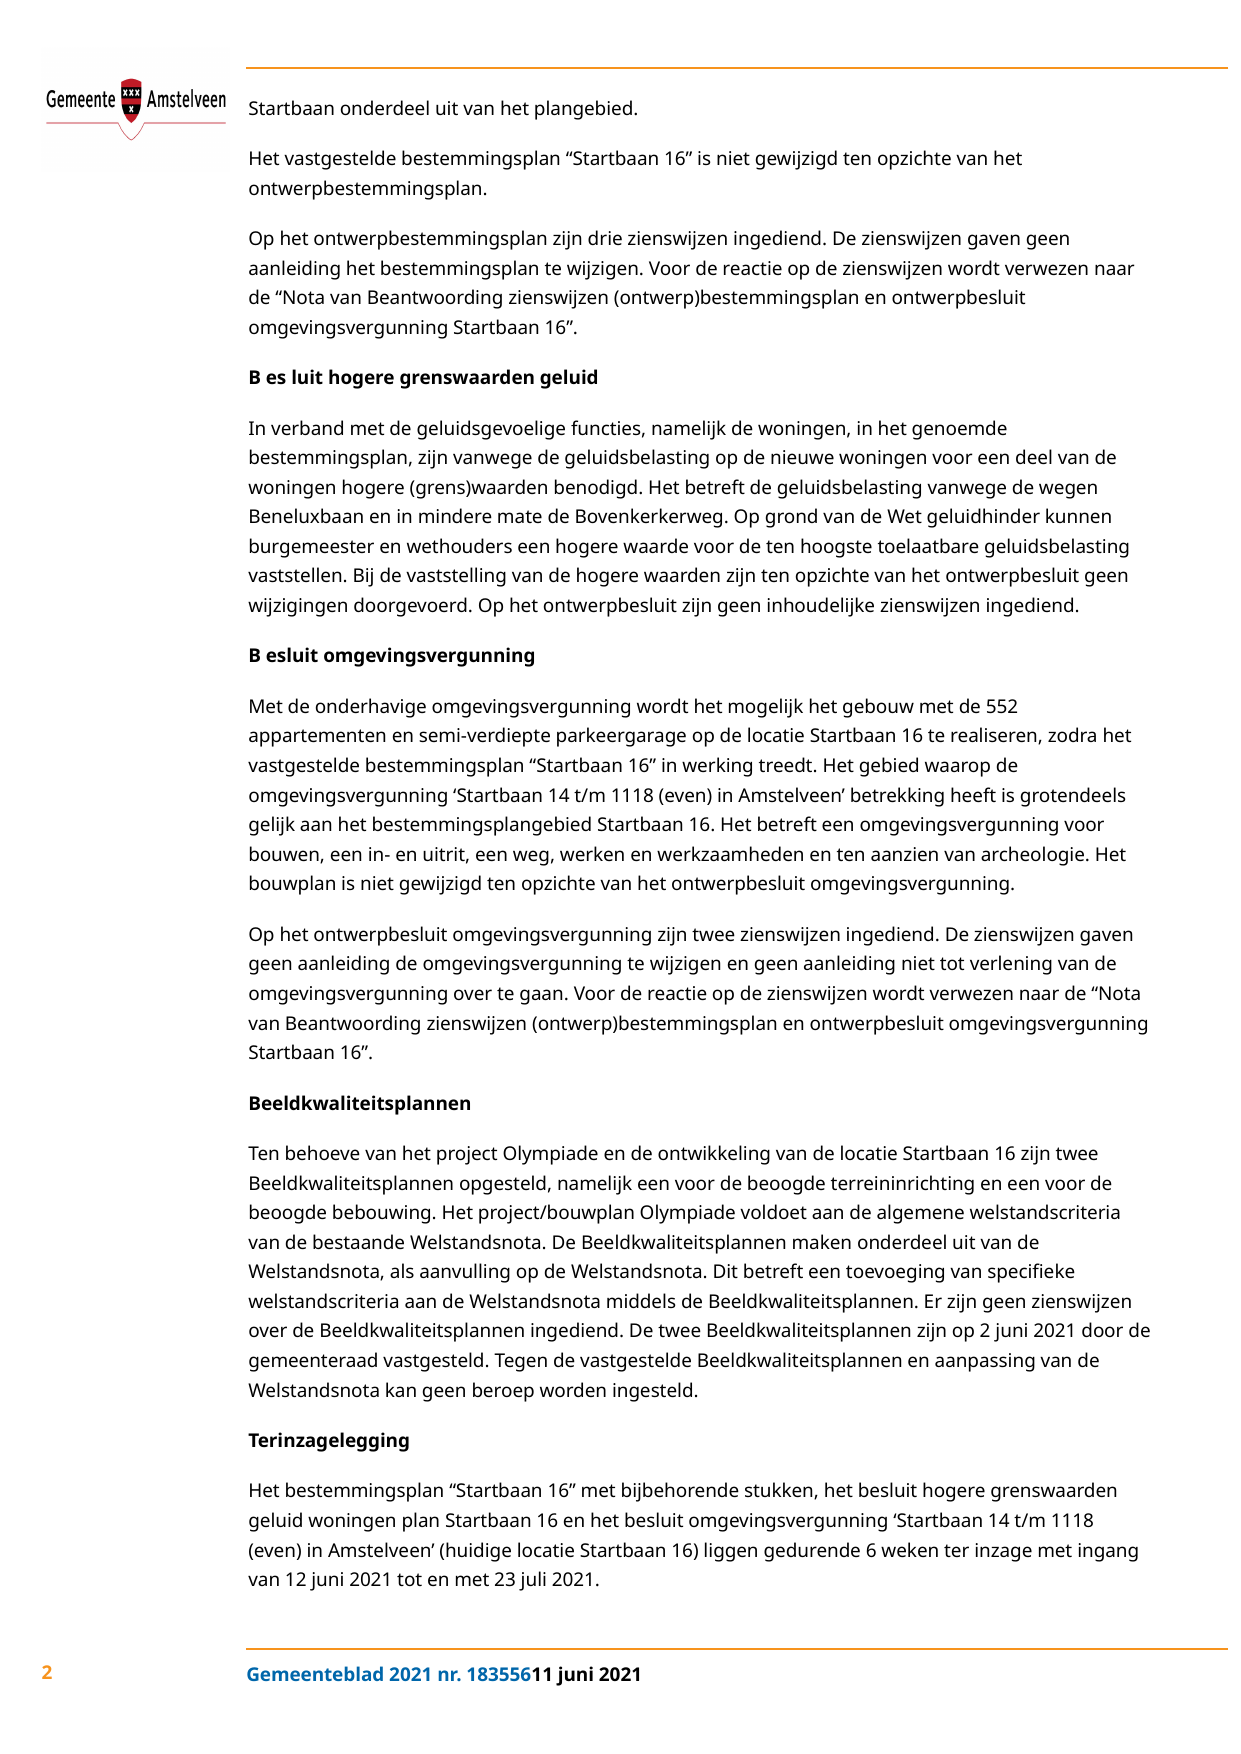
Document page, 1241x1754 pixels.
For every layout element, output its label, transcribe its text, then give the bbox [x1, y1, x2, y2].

text Terinzagelegging [248, 1427, 1152, 1453]
text B es luit hogere grenswaarden geluid [248, 364, 1152, 390]
text Op het ontwerpbesluit omgevingsvergunning zijn twee zienswijzen ingediend. De zienswijzen gaven geen aanleiding de omgevingsvergunning te wijzigen en geen aanleiding niet tot verlening van de omgevingsvergunning over te gaan. Voor de reactie op de zienswijzen wordt verwezen naar de “Nota van Beantwoording zienswijzen (ontwerp)bestemmingsplan en ontwerpbesluit omgevingsvergunning Startbaan 16”. [248, 921, 1152, 1065]
text Met de onderhavige omgevingsvergunning wordt het mogelijk het gebouw met de 552 appartementen en semi-verdiepte parkeergarage op de locatie Startbaan 16 te realiseren, zodra het vastgestelde bestemmingsplan “Startbaan 16” in werking treedt. Het gebied waarop de omgevingsvergunning ‘Startbaan 14 t/m 1118 (even) in Amstelveen’ betrekking heeft is grotendeels gelijk aan het bestemmingsplangebied Startbaan 16. Het betreft een omgevingsvergunning voor bouwen, een in- en uitrit, een weg, werken en werkzaamheden en ten aanzien van archeologie. Het bouwplan is niet gewijzigd ten opzichte van het ontwerpbesluit omgevingsvergunning. [248, 693, 1152, 896]
text Het vastgestelde bestemmingsplan “Startbaan 16” is niet gewijzigd ten opzichte van het ontwerpbestemmingsplan. [248, 145, 1152, 201]
text Startbaan onderdeel uit van het plangebied. [248, 95, 1152, 121]
text In verband met de geluidsgevoelige functies, namelijk de woningen, in het genoemde bestemmingsplan, zijn vanwege de geluidsbelasting op de nieuwe woningen voor een deel van de woningen hogere (grens)waarden benodigd. Het betreft de geluidsbelasting vanwege de wegen Beneluxbaan en in mindere mate de Bovenkerkerweg. Op grond van de Wet geluidhinder kunnen burgemeester en wethouders een hogere waarde voor de ten hoogste toelaatbare geluidsbelasting vaststellen. Bij de vaststelling van de hogere waarden zijn ten opzichte van het ontwerpbesluit geen wijzigingen doorgevoerd. Op het ontwerpbesluit zijn geen inhoudelijke zienswijzen ingediend. [248, 415, 1152, 618]
picture [41, 47, 231, 172]
text Op het ontwerpbestemmingsplan zijn drie zienswijzen ingediend. De zienswijzen gaven geen aanleiding het bestemmingsplan te wijzigen. Voor de reactie op de zienswijzen wordt verwezen naar de “Nota van Beantwoording zienswijzen (ontwerp)bestemmingsplan en ontwerpbesluit omgevingsvergunning Startbaan 16”. [248, 225, 1152, 340]
text Het bestemmingsplan “Startbaan 16” met bijbehorende stukken, het besluit hogere grenswaarden geluid woningen plan Startbaan 16 en het besluit omgevingsvergunning ‘Startbaan 14 t/m 1118 (even) in Amstelveen’ (huidige locatie Startbaan 16) liggen gedurende 6 weken ter inzage met ingang van 12 juni 2021 tot en met 23 juli 2021. [248, 1478, 1152, 1592]
text Ten behoeve van het project Olympiade en de ontwikkeling van de locatie Startbaan 16 zijn twee Beeldkwaliteitsplannen opgesteld, namelijk een voor de beoogde terreininrichting en een voor de beoogde bebouwing. Het project/bouwplan Olympiade voldoet aan de algemene welstandscriteria van de bestaande Welstandsnota. De Beeldkwaliteitsplannen maken onderdeel uit van de Welstandsnota, als aanvulling op de Welstandsnota. Dit betreft een toevoeging van specifieke welstandscriteria aan de Welstandsnota middels de Beeldkwaliteitsplannen. Er zijn geen zienswijzen over de Beeldkwaliteitsplannen ingediend. De twee Beeldkwaliteitsplannen zijn op 2 juni 2021 door de gemeenteraad vastgesteld. Tegen de vastgestelde Beeldkwaliteitsplannen en aanpassing van de Welstandsnota kan geen beroep worden ingesteld. [248, 1140, 1152, 1403]
text B esluit omgevingsvergunning [248, 643, 1152, 668]
text Beeldkwaliteitsplannen [248, 1090, 1152, 1116]
